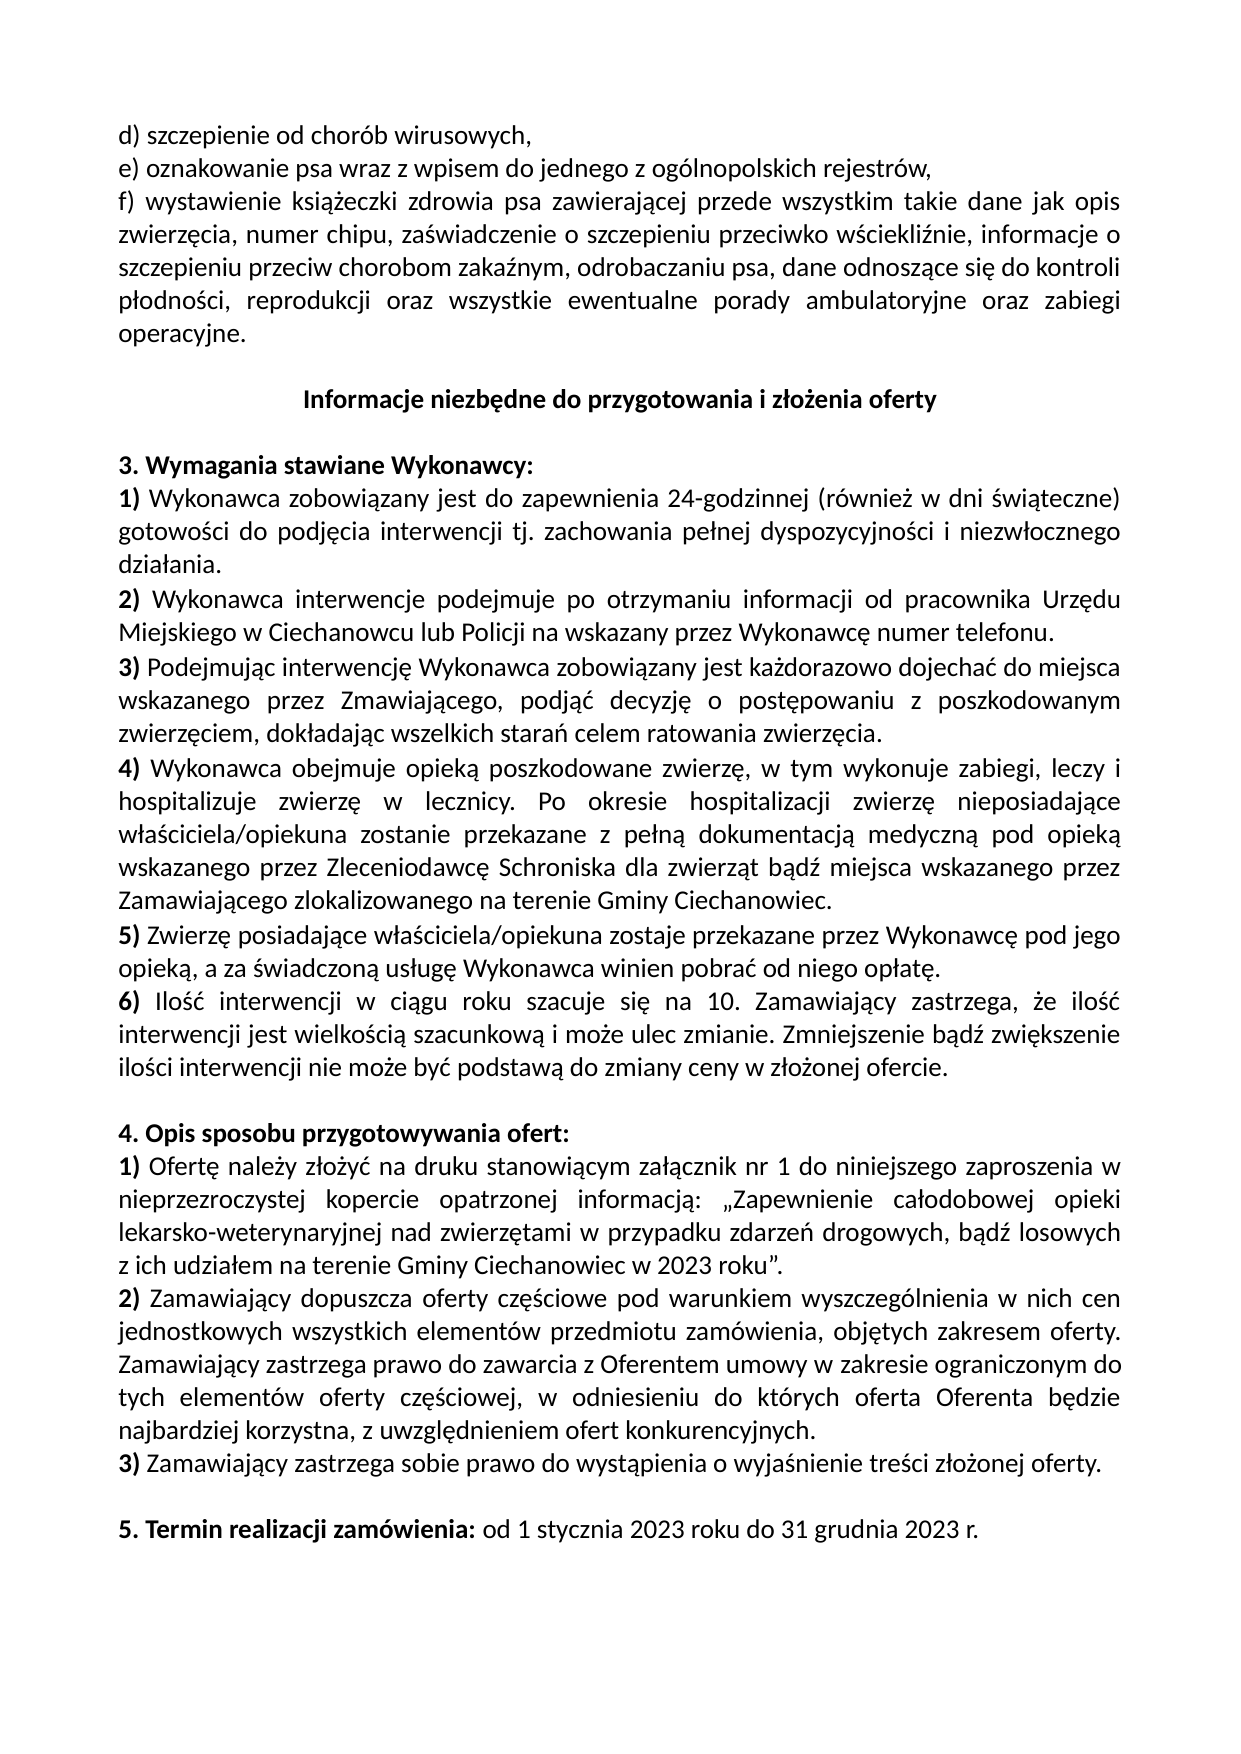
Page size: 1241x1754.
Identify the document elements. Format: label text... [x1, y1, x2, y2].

list 3) Zamawiający zastrzega sobie prawo do wystąpienia o wyjaśnienie treści złożonej oferty. [118, 1446, 1122, 1479]
text 4) Wykonawca obejmuje opieką poszkodowane zwierzę, w tym wykonuje zabiegi, leczy i hospitalizuje zwierzę w lecznicy. Po okresie hospitalizacji zwierzę nieposiadające właściciela/opiekuna zostanie przekazane z pełną dokumentacją medyczną pod opieką wskazanego przez Zleceniodawcę Schroniska dla zwierząt bądź miejsca wskazanego przez Zamawiającego zlokalizowanego na terenie Gminy Ciechanowiec. [118, 751, 1122, 916]
text 3) Podejmując interwencję Wykonawca zobowiązany jest każdorazowo dojechać do miejsca wskazanego przez Zmawiającego, podjąć decyzję o postępowaniu z poszkodowanym zwierzęciem, dokładając wszelkich starań celem ratowania zwierzęcia. [118, 650, 1122, 749]
text e) oznakowanie psa wraz z wpisem do jednego z ogólnopolskich rejestrów, [118, 151, 1122, 184]
text 6) Ilość interwencji w ciągu roku szacuje się na 10. Zamawiający zastrzega, że ilość interwencji jest wielkością szacunkową i może ulec zmianie. Zmniejszenie bądź zwiększenie ilości interwencji nie może być podstawą do zmiany ceny w złożonej ofercie. [118, 984, 1122, 1083]
text 5) Zwierzę posiadające właściciela/opiekuna zostaje przekazane przez Wykonawcę pod jego opieką, a za świadczoną usługę Wykonawca winien pobrać od niego opłatę. [118, 918, 1122, 984]
text 1) Wykonawca zobowiązany jest do zapewnienia 24-godzinnej (również w dni świąteczne) gotowości do podjęcia interwencji tj. zachowania pełnej dyspozycyjności i niezwłocznego działania. [118, 481, 1122, 580]
text 5. Termin realizacji zamówienia: od 1 stycznia 2023 roku do 31 grudnia 2023 r. [118, 1512, 1122, 1546]
text d) szczepienie od chorób wirusowych, [118, 118, 1122, 151]
text 4. Opis sposobu przygotowywania ofert: [118, 1116, 1122, 1149]
text f) wystawienie książeczki zdrowia psa zawierającej przede wszystkim takie dane jak opis zwierzęcia, numer chipu, zaświadczenie o szczepieniu przeciwko wściekliźnie, informacje o szczepieniu przeciw chorobom zakaźnym, odrobaczaniu psa, dane odnoszące się do kontroli płodności, reprodukcji oraz wszystkie ewentualne porady ambulatoryjne oraz zabiegi operacyjne. [118, 184, 1122, 349]
text 3. Wymagania stawiane Wykonawcy: [118, 448, 1122, 481]
text 1) Ofertę należy złożyć na druku stanowiącym załącznik nr 1 do niniejszego zaproszenia w nieprzezroczystej kopercie opatrzonej informacją: „Zapewnienie całodobowej opieki lekarsko-weterynaryjnej nad zwierzętami w przypadku zdarzeń drogowych, bądź losowych z ich udziałem na terenie Gminy Ciechanowiec w 2023 roku”. [118, 1149, 1122, 1281]
text Informacje niezbędne do przygotowania i złożenia oferty [118, 382, 1122, 415]
text 2) Zamawiający dopuszcza oferty częściowe pod warunkiem wyszczególnienia w nich cen jednostkowych wszystkich elementów przedmiotu zamówienia, objętych zakresem oferty. Zamawiający zastrzega prawo do zawarcia z Oferentem umowy w zakresie ograniczonym do tych elementów oferty częściowej, w odniesieniu do których oferta Oferenta będzie najbardziej korzystna, z uwzględnieniem ofert konkurencyjnych. [118, 1281, 1122, 1446]
text 2) Wykonawca interwencje podejmuje po otrzymaniu informacji od pracownika Urzędu Miejskiego w Ciechanowcu lub Policji na wskazany przez Wykonawcę numer telefonu. [118, 582, 1122, 648]
